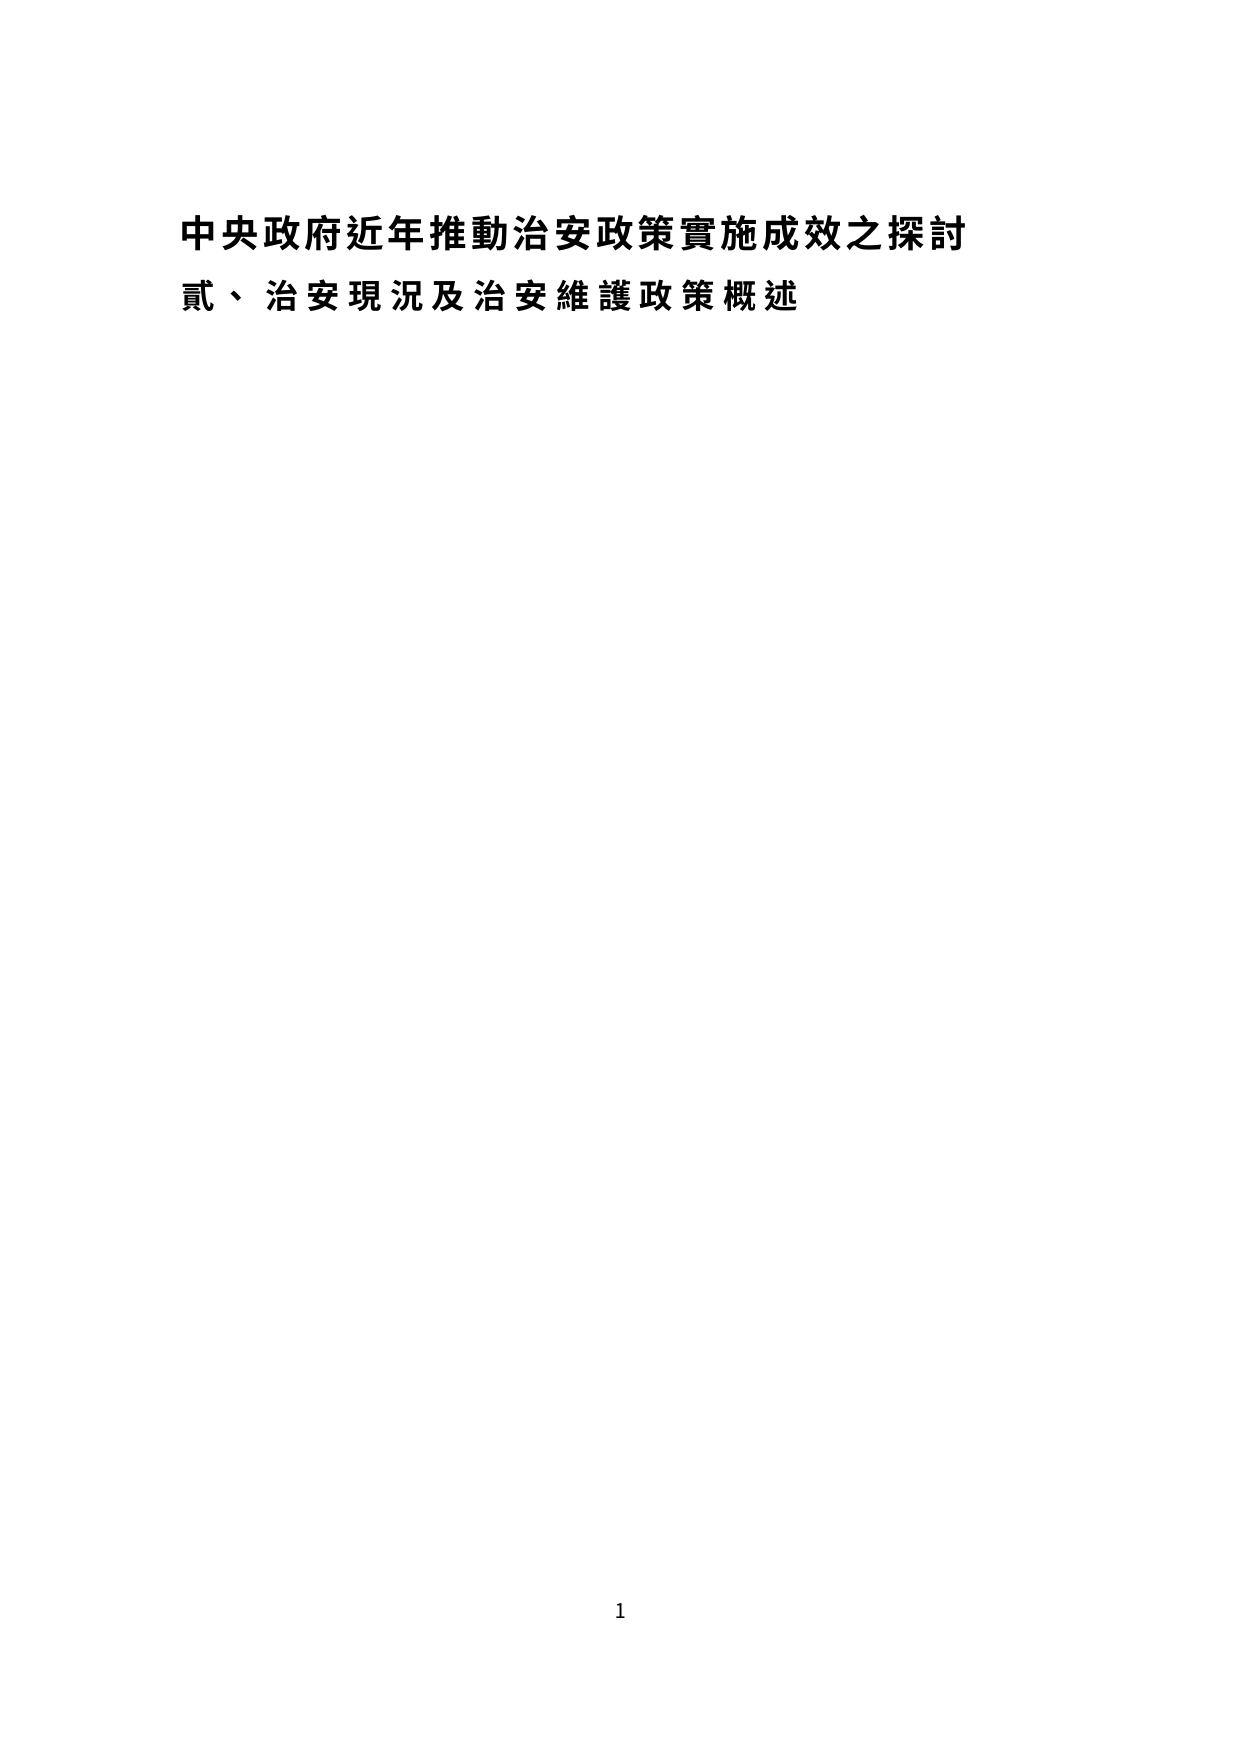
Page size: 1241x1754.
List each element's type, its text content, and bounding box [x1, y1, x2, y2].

text 貳、治安現況及治安維護政策概述 [177, 252, 1063, 314]
text 中央政府近年推動治安政策實施成效之探討 [177, 189, 1063, 252]
